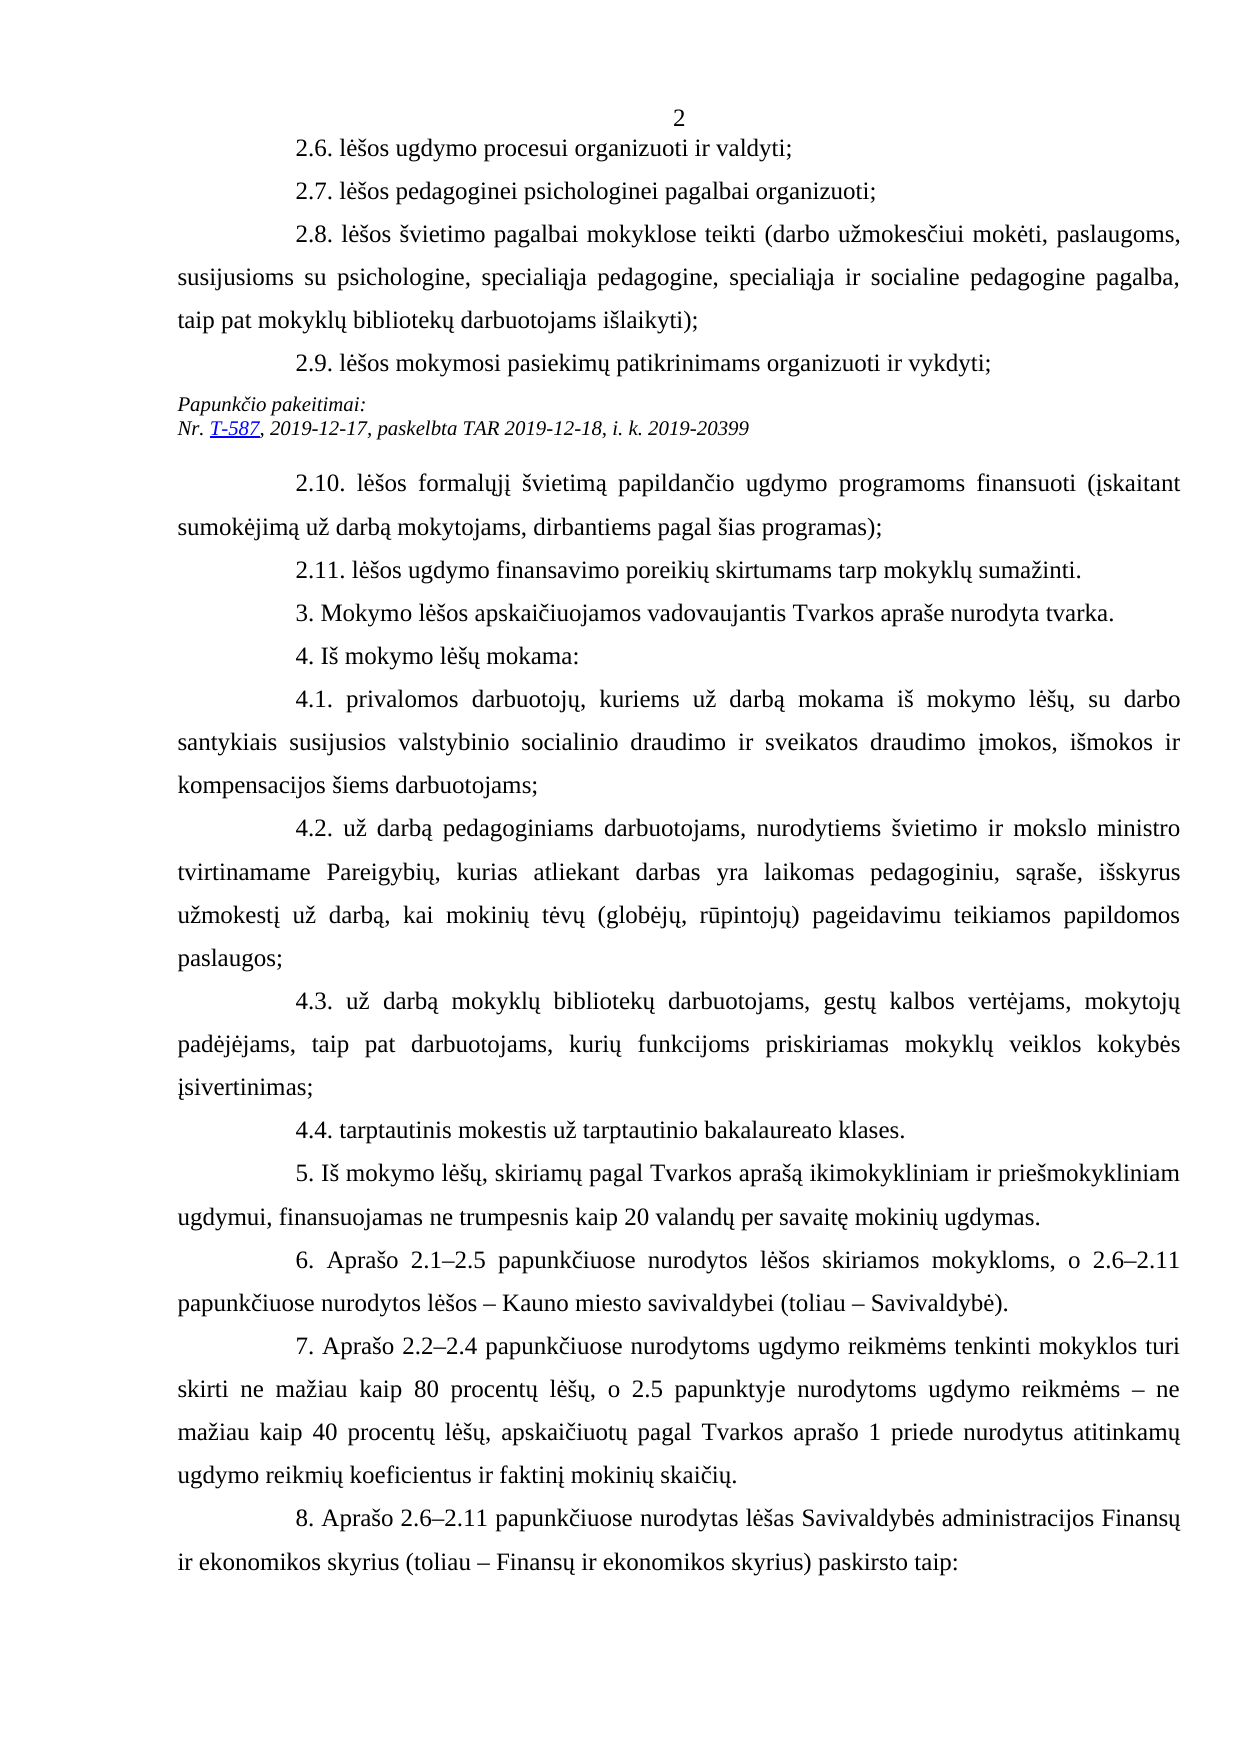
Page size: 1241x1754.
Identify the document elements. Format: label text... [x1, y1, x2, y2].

text 2.7. lėšos pedagoginei psichologinei pagalbai organizuoti; [177, 176, 1181, 205]
text 2.6. lėšos ugdymo procesui organizuoti ir valdyti; [177, 133, 1181, 162]
text 4.1. privalomos darbuotojų, kuriems už darbą mokama iš mokymo lėšų, su darbo santykiais susijusios valstybinio socialinio draudimo ir sveikatos draudimo įmokos, išmokos ir kompensacijos šiems darbuotojams; [177, 684, 1181, 799]
text Nr. T-587, 2019-12-17, paskelbta TAR 2019-12-18, i. k. 2019-20399 [177, 416, 1181, 440]
text 2.10. lėšos formalųjį švietimą papildančio ugdymo programoms finansuoti (įskaitant sumokėjimą už darbą mokytojams, dirbantiems pagal šias programas); [177, 468, 1181, 540]
text 4.2. už darbą pedagoginiams darbuotojams, nurodytiems švietimo ir mokslo ministro tvirtinamame Pareigybių, kurias atliekant darbas yra laikomas pedagoginiu, sąraše, išskyrus užmokestį už darbą, kai mokinių tėvų (globėjų, rūpintojų) pageidavimu teikiamos papildomos paslaugos; [177, 813, 1181, 972]
text 2.9. lėšos mokymosi pasiekimų patikrinimams organizuoti ir vykdyti; [177, 348, 1181, 377]
text 4.4. tarptautinis mokestis už tarptautinio bakalaureato klases. [177, 1115, 1181, 1144]
text 3. Mokymo lėšos apskaičiuojamos vadovaujantis Tvarkos apraše nurodyta tvarka. [177, 598, 1181, 627]
text 7. Aprašo 2.2–2.4 papunkčiuose nurodytoms ugdymo reikmėms tenkinti mokyklos turi skirti ne mažiau kaip 80 procentų lėšų, o 2.5 papunktyje nurodytoms ugdymo reikmėms – ne mažiau kaip 40 procentų lėšų, apskaičiuotų pagal Tvarkos aprašo 1 priede nurodytus atitinkamų ugdymo reikmių koeficientus ir faktinį mokinių skaičių. [177, 1331, 1181, 1489]
text 8. Aprašo 2.6–2.11 papunkčiuose nurodytas lėšas Savivaldybės administracijos Finansų ir ekonomikos skyrius (toliau – Finansų ir ekonomikos skyrius) paskirsto taip: [177, 1503, 1181, 1575]
text 6. Aprašo 2.1–2.5 papunkčiuose nurodytos lėšos skiriamos mokykloms, o 2.6–2.11 papunkčiuose nurodytos lėšos – Kauno miesto savivaldybei (toliau – Savivaldybė). [177, 1245, 1181, 1317]
text 2.11. lėšos ugdymo finansavimo poreikių skirtumams tarp mokyklų sumažinti. [177, 555, 1181, 583]
text 4. Iš mokymo lėšų mokama: [177, 641, 1181, 670]
text 5. Iš mokymo lėšų, skiriamų pagal Tvarkos aprašą ikimokykliniam ir priešmokykliniam ugdymui, finansuojamas ne trumpesnis kaip 20 valandų per savaitę mokinių ugdymas. [177, 1158, 1181, 1230]
text Papunkčio pakeitimai: [177, 392, 1181, 416]
text 2.8. lėšos švietimo pagalbai mokyklose teikti (darbo užmokesčiui mokėti, paslaugoms, susijusioms su psichologine, specialiąja pedagogine, specialiąja ir socialine pedagogine pagalba, taip pat mokyklų bibliotekų darbuotojams išlaikyti); [177, 219, 1181, 334]
text 4.3. už darbą mokyklų bibliotekų darbuotojams, gestų kalbos vertėjams, mokytojų padėjėjams, taip pat darbuotojams, kurių funkcijoms priskiriamas mokyklų veiklos kokybės įsivertinimas; [177, 986, 1181, 1101]
